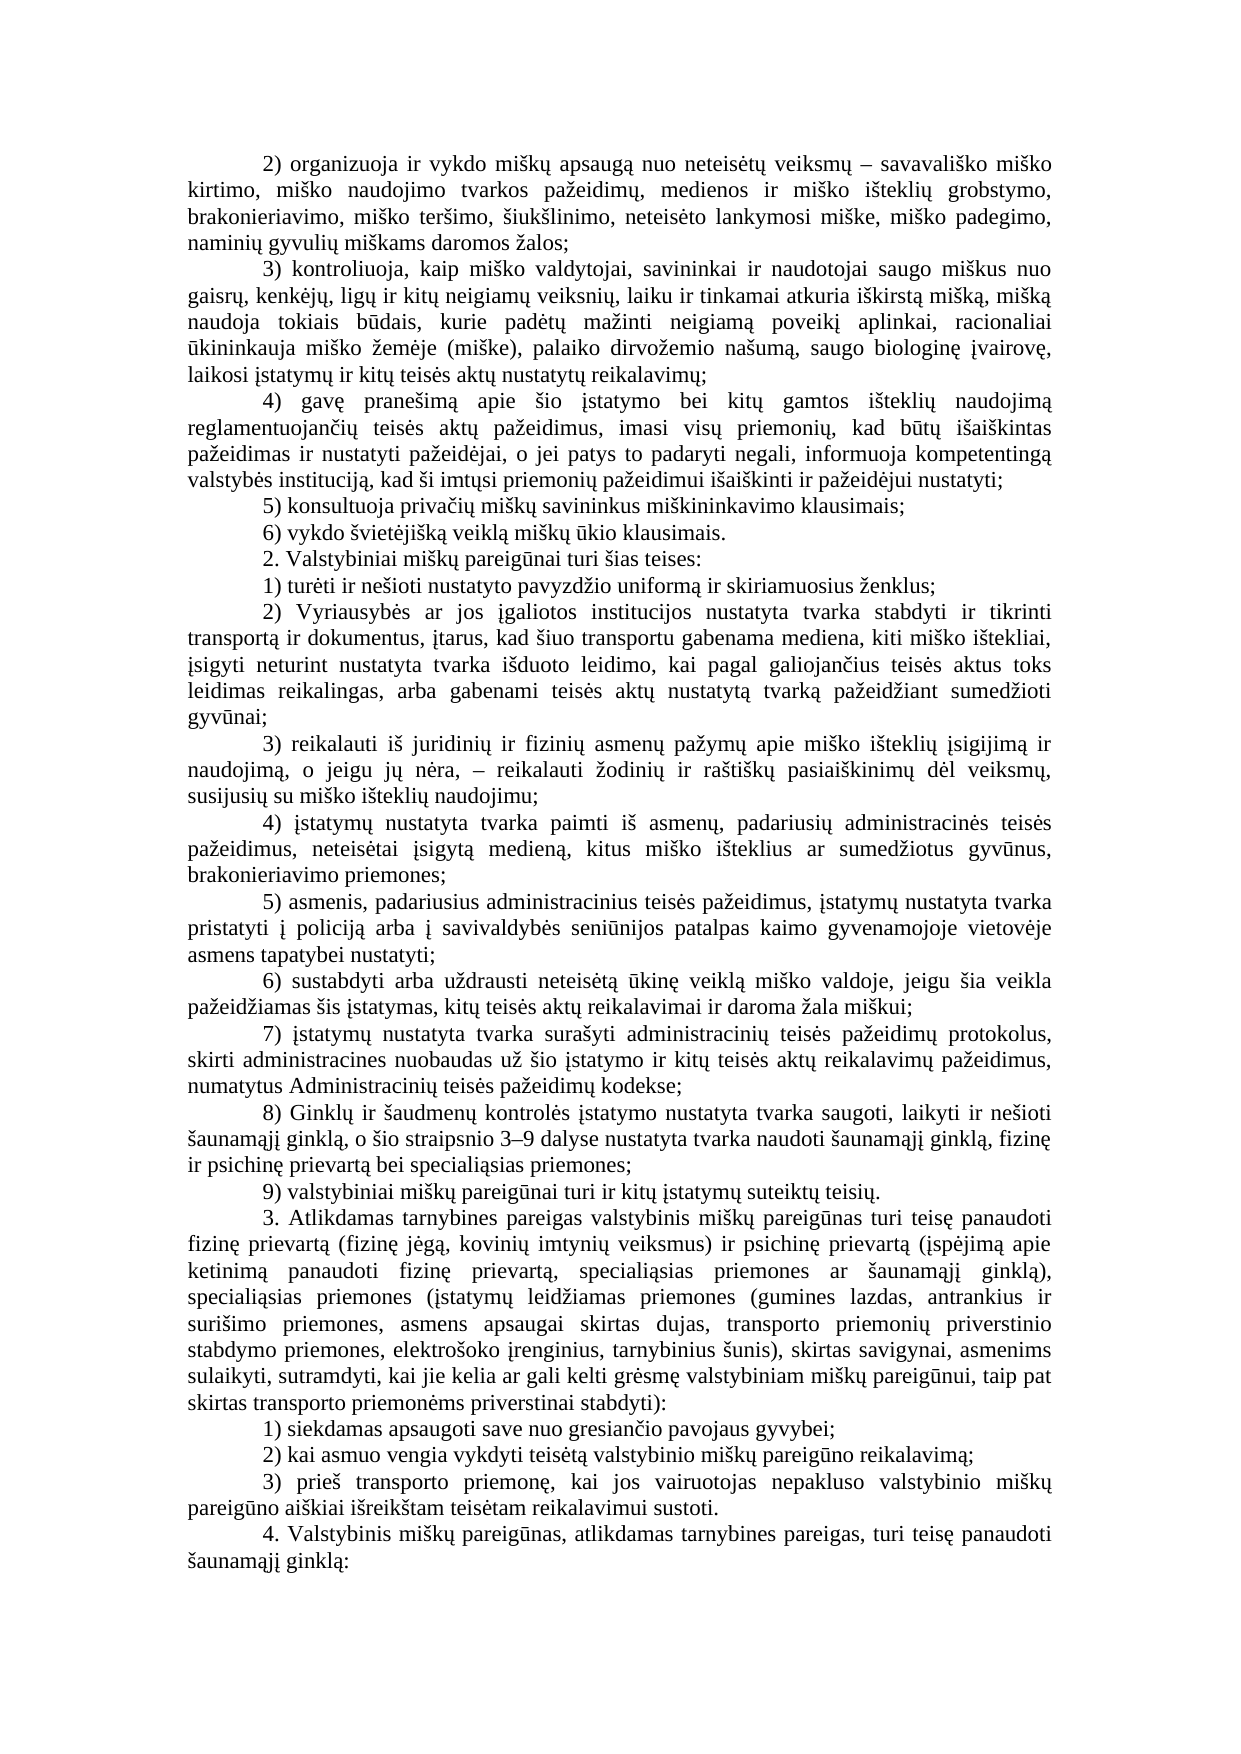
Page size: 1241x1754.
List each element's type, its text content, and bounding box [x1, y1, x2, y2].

text 4) įstatymų nustatyta tvarka paimti iš asmenų, padariusių administracinės teisės pažeidimus, neteisėtai įsigytą medieną, kitus miško išteklius ar sumedžiotus gyvūnus, brakonieriavimo priemones; [187, 809, 1053, 888]
text 2. Valstybiniai miškų pareigūnai turi šias teises: [187, 545, 1053, 572]
text 3. Atlikdamas tarnybines pareigas valstybinis miškų pareigūnas turi teisę panaudoti fizinę prievartą (fizinę jėgą, kovinių imtynių veiksmus) ir psichinę prievartą (įspėjimą apie ketinimą panaudoti fizinę prievartą, specialiąsias priemones ar šaunamąjį ginklą), specialiąsias priemones (įstatymų leidžiamas priemones (gumines lazdas, antrankius ir surišimo priemones, asmens apsaugai skirtas dujas, transporto priemonių priverstinio stabdymo priemones, elektrošoko įrenginius, tarnybinius šunis), skirtas savigynai, asmenims sulaikyti, sutramdyti, kai jie kelia ar gali kelti grėsmę valstybiniam miškų pareigūnui, taip pat skirtas transporto priemonėms priverstinai stabdyti): [187, 1204, 1053, 1415]
text 9) valstybiniai miškų pareigūnai turi ir kitų įstatymų suteiktų teisių. [187, 1178, 1053, 1204]
text 8) Ginklų ir šaudmenų kontrolės įstatymo nustatyta tvarka saugoti, laikyti ir nešioti šaunamąjį ginklą, o šio straipsnio 3–9 dalyse nustatyta tvarka naudoti šaunamąjį ginklą, fizinę ir psichinę prievartą bei specialiąsias priemones; [187, 1099, 1053, 1178]
text 2) Vyriausybės ar jos įgaliotos institucijos nustatyta tvarka stabdyti ir tikrinti transportą ir dokumentus, įtarus, kad šiuo transportu gabenama mediena, kiti miško ištekliai, įsigyti neturint nustatyta tvarka išduoto leidimo, kai pagal galiojančius teisės aktus toks leidimas reikalingas, arba gabenami teisės aktų nustatytą tvarką pažeidžiant sumedžioti gyvūnai; [187, 598, 1053, 730]
text 2) organizuoja ir vykdo miškų apsaugą nuo neteisėtų veiksmų – savavališko miško kirtimo, miško naudojimo tvarkos pažeidimų, medienos ir miško išteklių grobstymo, brakonieriavimo, miško teršimo, šiukšlinimo, neteisėto lankymosi miške, miško padegimo, naminių gyvulių miškams daromos žalos; [187, 150, 1053, 255]
text 2) kai asmuo vengia vykdyti teisėtą valstybinio miškų pareigūno reikalavimą; [187, 1441, 1053, 1468]
text 1) turėti ir nešioti nustatyto pavyzdžio uniformą ir skiriamuosius ženklus; [187, 572, 1053, 598]
text 3) kontroliuoja, kaip miško valdytojai, savininkai ir naudotojai saugo miškus nuo gaisrų, kenkėjų, ligų ir kitų neigiamų veiksnių, laiku ir tinkamai atkuria iškirstą mišką, mišką naudoja tokiais būdais, kurie padėtų mažinti neigiamą poveikį aplinkai, racionaliai ūkininkauja miško žemėje (miške), palaiko dirvožemio našumą, saugo biologinę įvairovę, laikosi įstatymų ir kitų teisės aktų nustatytų reikalavimų; [187, 255, 1053, 387]
text 5) asmenis, padariusius administracinius teisės pažeidimus, įstatymų nustatyta tvarka pristatyti į policiją arba į savivaldybės seniūnijos patalpas kaimo gyvenamojoje vietovėje asmens tapatybei nustatyti; [187, 888, 1053, 967]
text 5) konsultuoja privačių miškų savininkus miškininkavimo klausimais; [187, 493, 1053, 519]
text 3) prieš transporto priemonę, kai jos vairuotojas nepakluso valstybinio miškų pareigūno aiškiai išreikštam teisėtam reikalavimui sustoti. [187, 1468, 1053, 1520]
text 3) reikalauti iš juridinių ir fizinių asmenų pažymų apie miško išteklių įsigijimą ir naudojimą, o jeigu jų nėra, – reikalauti žodinių ir raštiškų pasiaiškinimų dėl veiksmų, susijusių su miško išteklių naudojimu; [187, 730, 1053, 809]
text 4) gavę pranešimą apie šio įstatymo bei kitų gamtos išteklių naudojimą reglamentuojančių teisės aktų pažeidimus, imasi visų priemonių, kad būtų išaiškintas pažeidimas ir nustatyti pažeidėjai, o jei patys to padaryti negali, informuoja kompetentingą valstybės instituciją, kad ši imtųsi priemonių pažeidimui išaiškinti ir pažeidėjui nustatyti; [187, 387, 1053, 493]
text 6) vykdo švietėjišką veiklą miškų ūkio klausimais. [187, 519, 1053, 545]
text 7) įstatymų nustatyta tvarka surašyti administracinių teisės pažeidimų protokolus, skirti administracines nuobaudas už šio įstatymo ir kitų teisės aktų reikalavimų pažeidimus, numatytus Administracinių teisės pažeidimų kodekse; [187, 1020, 1053, 1099]
text 4. Valstybinis miškų pareigūnas, atlikdamas tarnybines pareigas, turi teisę panaudoti šaunamąjį ginklą: [187, 1520, 1053, 1573]
text 1) siekdamas apsaugoti save nuo gresiančio pavojaus gyvybei; [187, 1415, 1053, 1441]
text 6) sustabdyti arba uždrausti neteisėtą ūkinę veiklą miško valdoje, jeigu šia veikla pažeidžiamas šis įstatymas, kitų teisės aktų reikalavimai ir daroma žala miškui; [187, 967, 1053, 1020]
